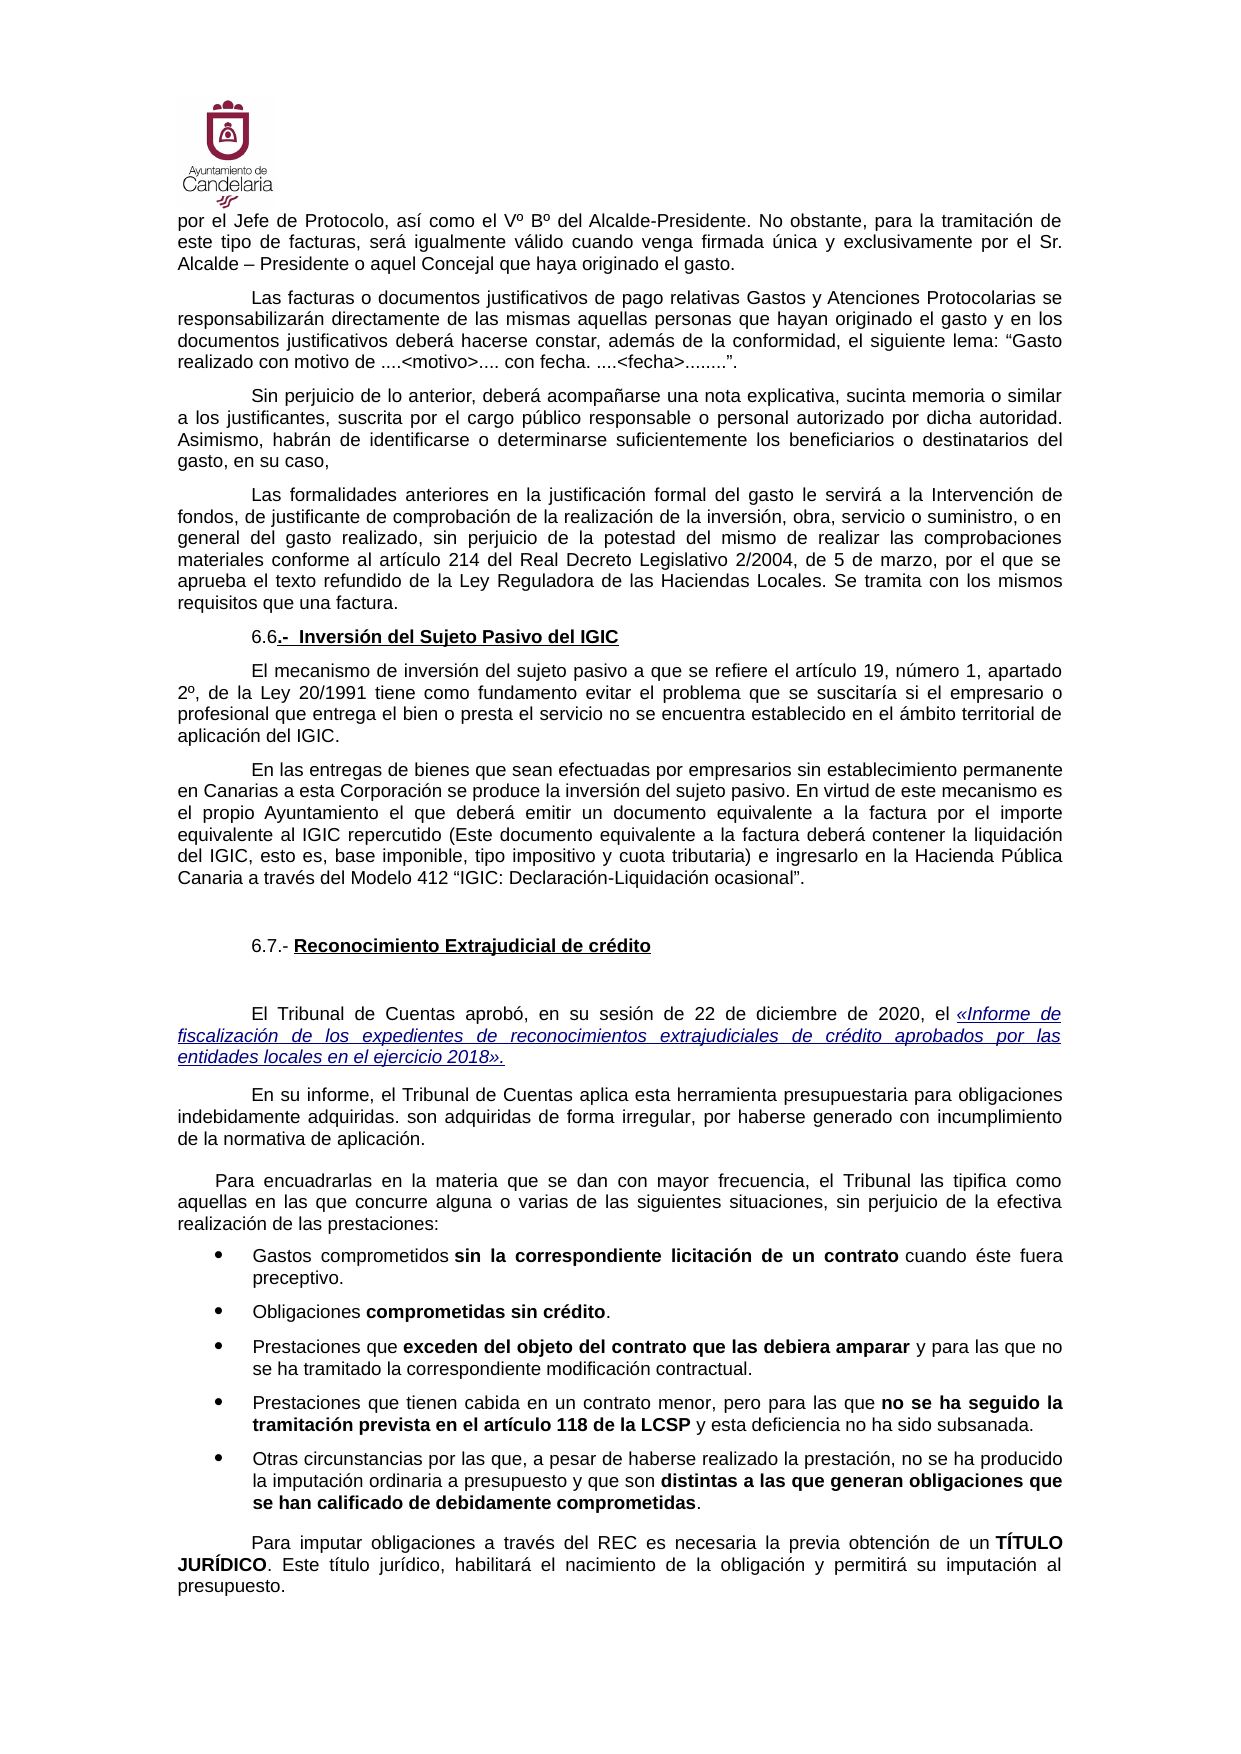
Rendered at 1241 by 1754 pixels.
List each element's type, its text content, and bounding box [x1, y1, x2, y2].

list Otras circunstancias por las que, a pesar de haberse realizado la prestación, no se ha producido la imputación ordinaria a presupuesto y que son distintas a las que generan obligaciones que se han calificado de debidamente comprometidas. [215, 1448, 1063, 1513]
text En las entregas de bienes que sean efectuadas por empresarios sin establecimiento permanente en Canarias a esta Corporación se produce la inversión del sujeto pasivo. En virtud de este mecanismo es el propio Ayuntamiento el que deberá emitir un documento equivalente a la factura por el importe equivalente al IGIC repercutido (Este documento equivalente a la factura deberá contener la liquidación del IGIC, esto es, base imponible, tipo impositivo y cuota tributaria) e ingresarlo en la Hacienda Pública Canaria a través del Modelo 412 “IGIC: Declaración-Liquidación ocasional”. [177, 759, 1063, 888]
text En su informe, el Tribunal de Cuentas aplica esta herramienta presupuestaria para obligaciones indebidamente adquiridas. son adquiridas de forma irregular, por haberse generado con incumplimiento de la normativa de aplicación. [177, 1084, 1063, 1149]
text Las facturas o documentos justificativos de pago relativas Gastos y Atenciones Protocolarias se responsabilizarán directamente de las mismas aquellas personas que hayan originado el gasto y en los documentos justificativos deberá hacerse constar, además de la conformidad, el siguiente lema: “Gasto realizado con motivo de ....<motivo>.... con fecha. ....<fecha>........”. [177, 287, 1063, 373]
list Prestaciones que exceden del objeto del contrato que las debiera amparar y para las que no se ha tramitado la correspondiente modificación contractual. [215, 1336, 1063, 1379]
text Sin perjuicio de lo anterior, deberá acompañarse una nota explicativa, sucinta memoria o similar a los justificantes, suscrita por el cargo público responsable o personal autorizado por dicha autoridad. Asimismo, habrán de identificarse o determinarse suficientemente los beneficiarios o destinatarios del gasto, en su caso, [177, 385, 1063, 472]
text El Tribunal de Cuentas aprobó, en su sesión de 22 de diciembre de 2020, el «Informe de fiscalización de los expedientes de reconocimientos extrajudiciales de crédito aprobados por las entidades locales en el ejercicio 2018». [177, 1003, 1063, 1067]
text 6.7.- Reconocimiento Extrajudicial de crédito [177, 935, 1063, 956]
text por el Jefe de Protocolo, así como el Vº Bº del Alcalde-Presidente. No obstante, para la tramitación de este tipo de facturas, será igualmente válido cuando venga firmada única y exclusivamente por el Sr. Alcalde – Presidente o aquel Concejal que haya originado el gasto. [177, 209, 1063, 274]
text El mecanismo de inversión del sujeto pasivo a que se refiere el artículo 19, número 1, apartado 2º, de la Ley 20/1991 tiene como fundamento evitar el problema que se suscitaría si el empresario o profesional que entrega el bien o presta el servicio no se encuentra establecido en el ámbito territorial de aplicación del IGIC. [177, 660, 1063, 746]
list Gastos comprometidos sin la correspondiente licitación de un contrato cuando éste fuera preceptivo. [215, 1245, 1063, 1288]
text Las formalidades anteriores en la justificación formal del gasto le servirá a la Intervención de fondos, de justificante de comprobación de la realización de la inversión, obra, servicio o suministro, o en general del gasto realizado, sin perjuicio de la potestad del mismo de realizar las comprobaciones materiales conforme al artículo 214 del Real Decreto Legislativo 2/2004, de 5 de marzo, por el que se aprueba el texto refundido de la Ley Reguladora de las Haciendas Locales. Se tramita con los mismos requisitos que una factura. [177, 484, 1063, 613]
list Obligaciones comprometidas sin crédito. [215, 1301, 1063, 1323]
list Prestaciones que tienen cabida en un contrato menor, pero para las que no se ha seguido la tramitación prevista en el artículo 118 de la LCSP y esta deficiencia no ha sido subsanada. [215, 1392, 1063, 1435]
text Para imputar obligaciones a través del REC es necesaria la previa obtención de un TÍTULO JURÍDICO. Este título jurídico, habilitará el nacimiento de la obligación y permitirá su imputación al presupuesto. [177, 1532, 1063, 1596]
text 6.6.- Inversión del Sujeto Pasivo del IGIC [177, 626, 1063, 647]
text Para encuadrarlas en la materia que se dan con mayor frecuencia, el Tribunal las tipifica como aquellas en las que concurre alguna o varias de las siguientes situaciones, sin perjuicio de la efectiva realización de las prestaciones: [177, 1170, 1063, 1234]
